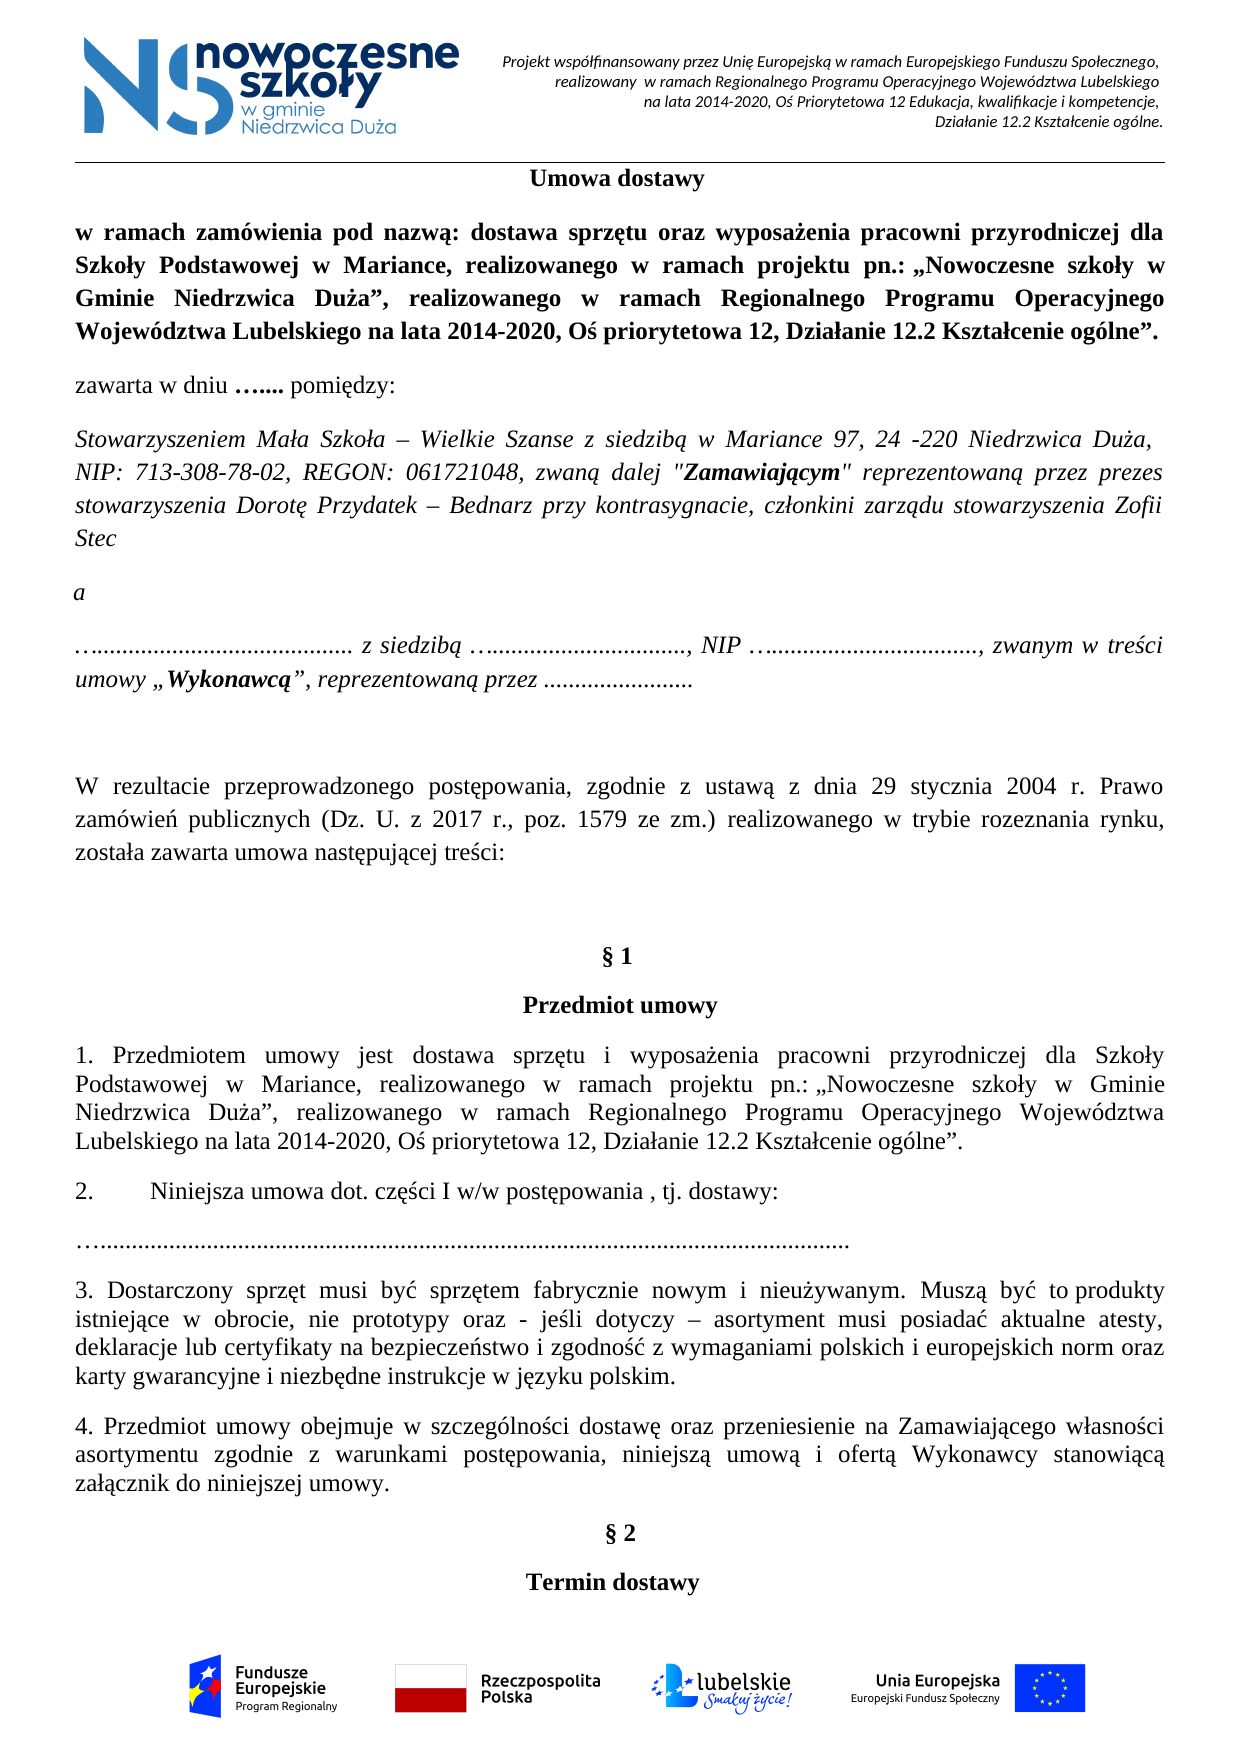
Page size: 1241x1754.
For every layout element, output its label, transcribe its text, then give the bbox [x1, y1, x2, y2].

text W rezultacie przeprowadzonego postępowania, zgodnie z ustawą z dnia 29 stycznia 2004 r. Prawo zamówień publicznych (Dz. U. z 2017 r., poz. 1579 ze zm.) realizowanego w trybie rozeznania rynku, została zawarta umowa następującej treści: [75, 771, 1165, 866]
text a [73, 577, 1165, 606]
text § 2 [75, 1518, 1165, 1547]
list 1. Przedmiotem umowy jest dostawa sprzętu i wyposażenia pracowni przyrodniczej dla Szkoły Podstawowej w Mariance, realizowanego w ramach projektu pn.: „Nowoczesne szkoły w Gminie Niedrzwica Duża”, realizowanego w ramach Regionalnego Programu Operacyjnego Województwa Lubelskiego na lata 2014-2020, Oś priorytetowa 12, Działanie 12.2 Kształcenie ogólne”. [75, 1040, 1165, 1155]
text zawarta w dniu ….... pomiędzy: [75, 370, 1165, 399]
text …......................................... z siedzibą …..............................., NIP …................................., zwanym w treści umowy „Wykonawcą”, reprezentowaną przez ........................ [75, 631, 1165, 692]
list 4. Przedmiot umowy obejmuje w szczególności dostawę oraz przeniesienie na Zamawiającego własności asortymentu zgodnie z warunkami postępowania, niniejszą umową i ofertą Wykonawcy stanowiącą załącznik do niniejszej umowy. [75, 1411, 1165, 1497]
list Niniejsza umowa dot. części I w/w postępowania , tj. dostawy: [75, 1176, 1165, 1204]
text Umowa dostawy [75, 163, 1165, 192]
text Przedmiot umowy [75, 990, 1165, 1019]
text w ramach zamówienia pod nazwą: dostawa sprzętu oraz wyposażenia pracowni przyrodniczej dla Szkoły Podstawowej w Mariance, realizowanego w ramach projektu pn.: „Nowoczesne szkoły w Gminie Niedrzwica Duża”, realizowanego w ramach Regionalnego Programu Operacyjnego Województwa Lubelskiego na lata 2014-2020, Oś priorytetowa 12, Działanie 12.2 Kształcenie ogólne”. [75, 217, 1165, 345]
list 3. Dostarczony sprzęt musi być sprzętem fabrycznie nowym i nieużywanym. Muszą być to produkty istniejące w obrocie, nie prototypy oraz - jeśli dotyczy – asortyment musi posiadać aktualne atesty, deklaracje lub certyfikaty na bezpieczeństwo i zgodność z wymaganiami polskich i europejskich norm oraz karty gwarancyjne i niezbędne instrukcje w języku polskim. [75, 1275, 1165, 1390]
text Stowarzyszeniem Mała Szkoła – Wielkie Szanse z siedzibą w Mariance 97, 24 -220 Niedrzwica Duża, NIP: 713-308-78-02, REGON: 061721048, zwaną dalej "Zamawiającym" reprezentowaną przez prezes stowarzyszenia Dorotę Przydatek – Bednarz przy kontrasygnacie, członkini zarządu stowarzyszenia Zofii Stec [75, 424, 1165, 552]
picture [79, 33, 464, 139]
text Termin dostawy [60, 1567, 1165, 1596]
text § 1 [75, 941, 1165, 969]
picture [120, 1633, 1121, 1753]
list …........................................................................................................................ [75, 1225, 1165, 1254]
